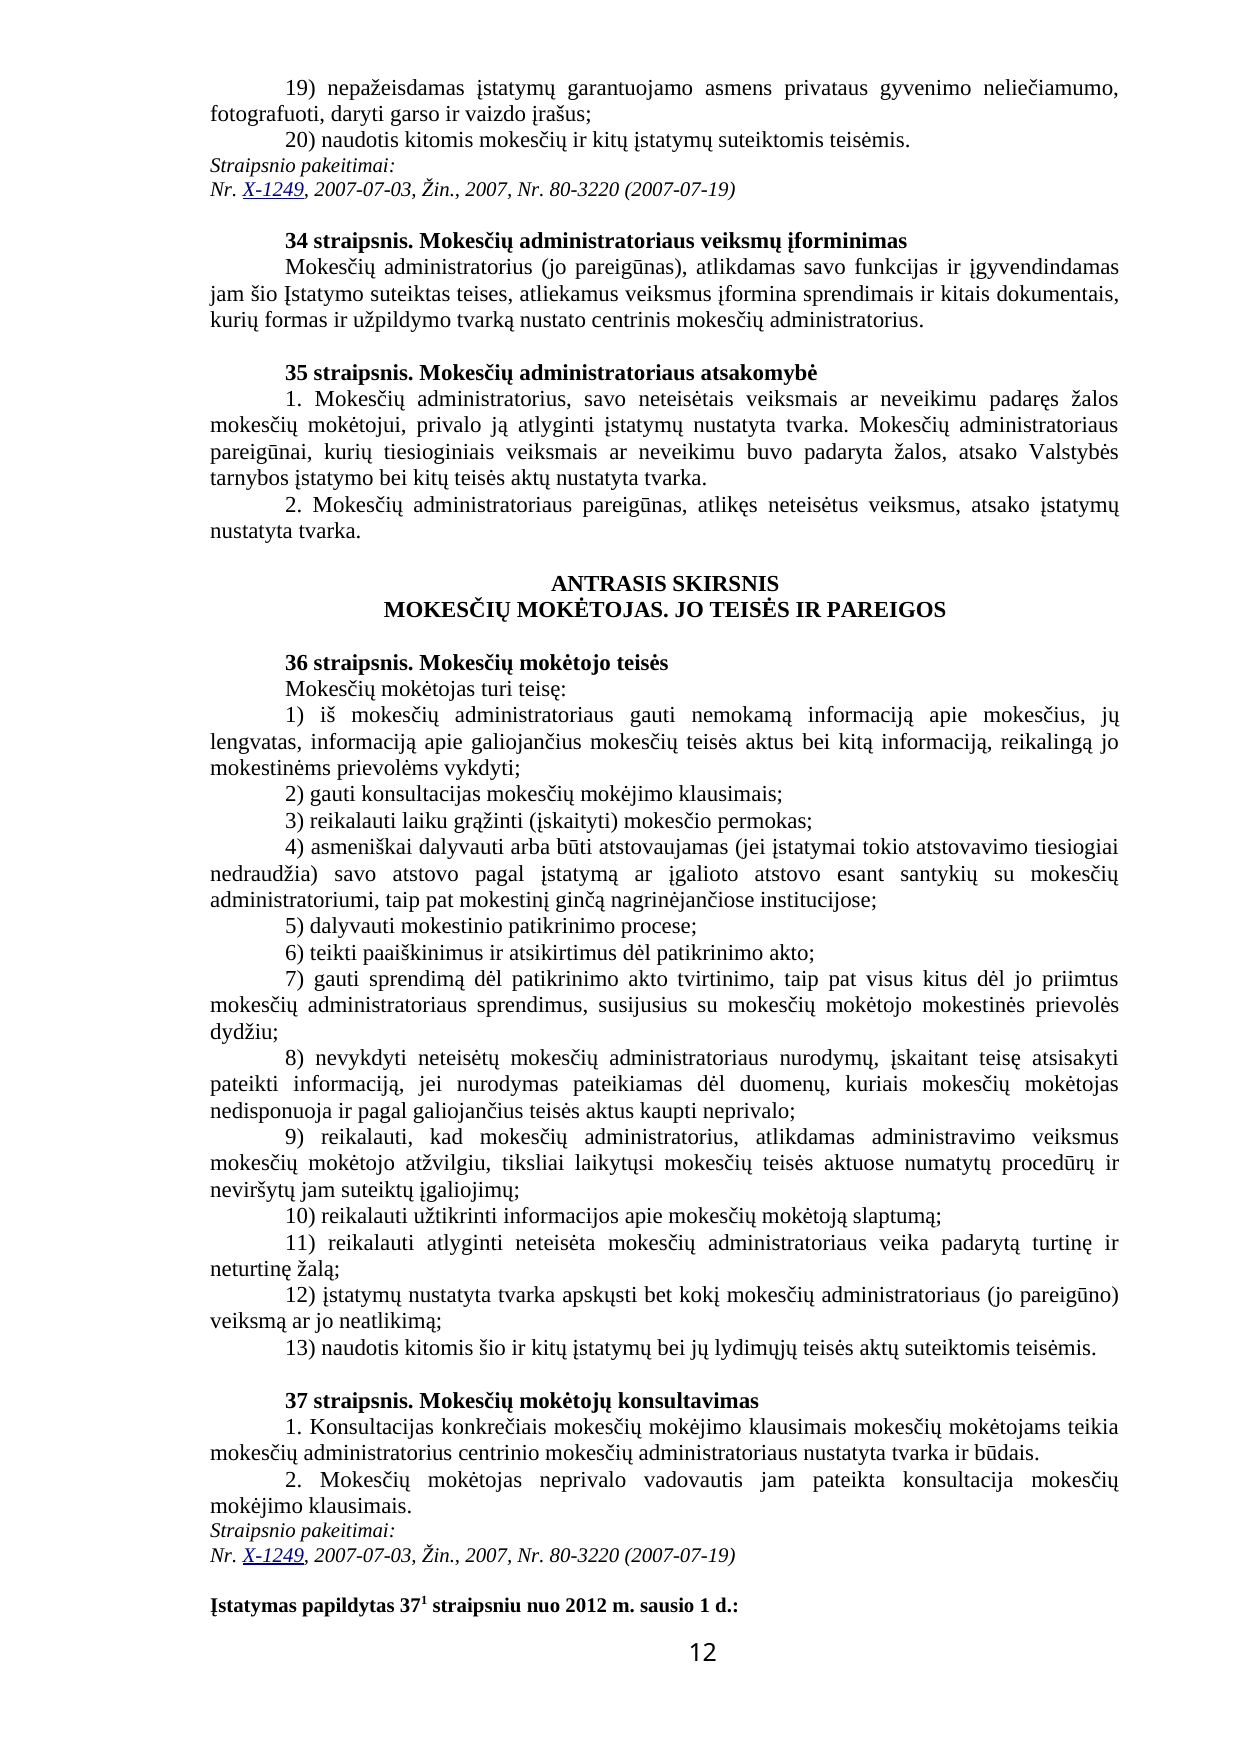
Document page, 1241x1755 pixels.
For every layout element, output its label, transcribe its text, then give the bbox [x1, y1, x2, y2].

text 13) naudotis kitomis šio ir kitų įstatymų bei jų lydimųjų teisės aktų suteiktomis teisėmis. [210, 1334, 1120, 1360]
text 36 straipsnis. Mokesčių mokėtojo teisės [210, 649, 1120, 675]
text 2. Mokesčių mokėtojas neprivalo vadovautis jam pateikta konsultacija mokesčių mokėjimo klausimais. [210, 1466, 1120, 1518]
text 9) reikalauti, kad mokesčių administratorius, atlikdamas administravimo veiksmus mokesčių mokėtojo atžvilgiu, tiksliai laikytųsi mokesčių teisės aktuose numatytų procedūrų ir neviršytų jam suteiktų įgaliojimų; [210, 1123, 1120, 1202]
text Straipsnio pakeitimai: [210, 153, 1120, 177]
text 5) dalyvauti mokestinio patikrinimo procese; [210, 912, 1120, 939]
text Nr. X-1249, 2007-07-03, Žin., 2007, Nr. 80-3220 (2007-07-19) [210, 1542, 1120, 1567]
text 11) reikalauti atlyginti neteisėta mokesčių administratoriaus veika padarytą turtinę ir neturtinę žalą; [210, 1228, 1120, 1281]
text 4) asmeniškai dalyvauti arba būti atstovaujamas (jei įstatymai tokio atstovavimo tiesiogiai nedraudžia) savo atstovo pagal įstatymą ar įgalioto atstovo esant santykių su mokesčių administratoriumi, taip pat mokestinį ginčą nagrinėjančiose institucijose; [210, 833, 1120, 912]
text 20) naudotis kitomis mokesčių ir kitų įstatymų suteiktomis teisėmis. [210, 126, 1120, 153]
text 37 straipsnis. Mokesčių mokėtojų konsultavimas [210, 1387, 1120, 1413]
text 1. Konsultacijas konkrečiais mokesčių mokėjimo klausimais mokesčių mokėtojams teikia mokesčių administratorius centrinio mokesčių administratoriaus nustatyta tvarka ir būdais. [210, 1413, 1120, 1466]
text 2. Mokesčių administratoriaus pareigūnas, atlikęs neteisėtus veiksmus, atsako įstatymų nustatyta tvarka. [210, 491, 1120, 543]
text 8) nevykdyti neteisėtų mokesčių administratoriaus nurodymų, įskaitant teisę atsisakyti pateikti informaciją, jei nurodymas pateikiamas dėl duomenų, kuriais mokesčių mokėtojas nedisponuoja ir pagal galiojančius teisės aktus kaupti neprivalo; [210, 1044, 1120, 1123]
text 10) reikalauti užtikrinti informacijos apie mokesčių mokėtoją slaptumą; [210, 1202, 1120, 1228]
text 6) teikti paaiškinimus ir atsikirtimus dėl patikrinimo akto; [210, 939, 1120, 965]
text Nr. X-1249, 2007-07-03, Žin., 2007, Nr. 80-3220 (2007-07-19) [210, 177, 1120, 201]
text Mokesčių administratorius (jo pareigūnas), atlikdamas savo funkcijas ir įgyvendindamas jam šio Įstatymo suteiktas teises, atliekamus veiksmus įformina sprendimais ir kitais dokumentais, kurių formas ir užpildymo tvarką nustato centrinis mokesčių administratorius. [210, 253, 1120, 332]
text 3) reikalauti laiku grąžinti (įskaityti) mokesčio permokas; [210, 807, 1120, 833]
subtitle ANTRASIS SKIRSNIS [210, 570, 1120, 596]
subtitle MOKESČIŲ MOKĖTOJAS. JO TEISĖS IR PAREIGOS [210, 596, 1120, 622]
text 1) iš mokesčių administratoriaus gauti nemokamą informaciją apie mokesčius, jų lengvatas, informaciją apie galiojančius mokesčių teisės aktus bei kitą informaciją, reikalingą jo mokestinėms prievolėms vykdyti; [210, 701, 1120, 781]
text 34 straipsnis. Mokesčių administratoriaus veiksmų įforminimas [210, 227, 1120, 253]
text 1. Mokesčių administratorius, savo neteisėtais veiksmais ar neveikimu padaręs žalos mokesčių mokėtojui, privalo ją atlyginti įstatymų nustatyta tvarka. Mokesčių administratoriaus pareigūnai, kurių tiesioginiais veiksmais ar neveikimu buvo padaryta žalos, atsako Valstybės tarnybos įstatymo bei kitų teisės aktų nustatyta tvarka. [210, 385, 1120, 491]
text Mokesčių mokėtojas turi teisę: [210, 675, 1120, 701]
text Straipsnio pakeitimai: [210, 1518, 1120, 1542]
text 35 straipsnis. Mokesčių administratoriaus atsakomybė [210, 359, 1120, 385]
text Įstatymas papildytas 371 straipsniu nuo 2012 m. sausio 1 d.: [210, 1593, 1120, 1617]
text 12) įstatymų nustatyta tvarka apskųsti bet kokį mokesčių administratoriaus (jo pareigūno) veiksmą ar jo neatlikimą; [210, 1281, 1120, 1334]
text 2) gauti konsultacijas mokesčių mokėjimo klausimais; [210, 781, 1120, 807]
text 19) nepažeisdamas įstatymų garantuojamo asmens privataus gyvenimo neliečiamumo, fotografuoti, daryti garso ir vaizdo įrašus; [210, 73, 1120, 126]
text 7) gauti sprendimą dėl patikrinimo akto tvirtinimo, taip pat visus kitus dėl jo priimtus mokesčių administratoriaus sprendimus, susijusius su mokesčių mokėtojo mokestinės prievolės dydžiu; [210, 965, 1120, 1044]
